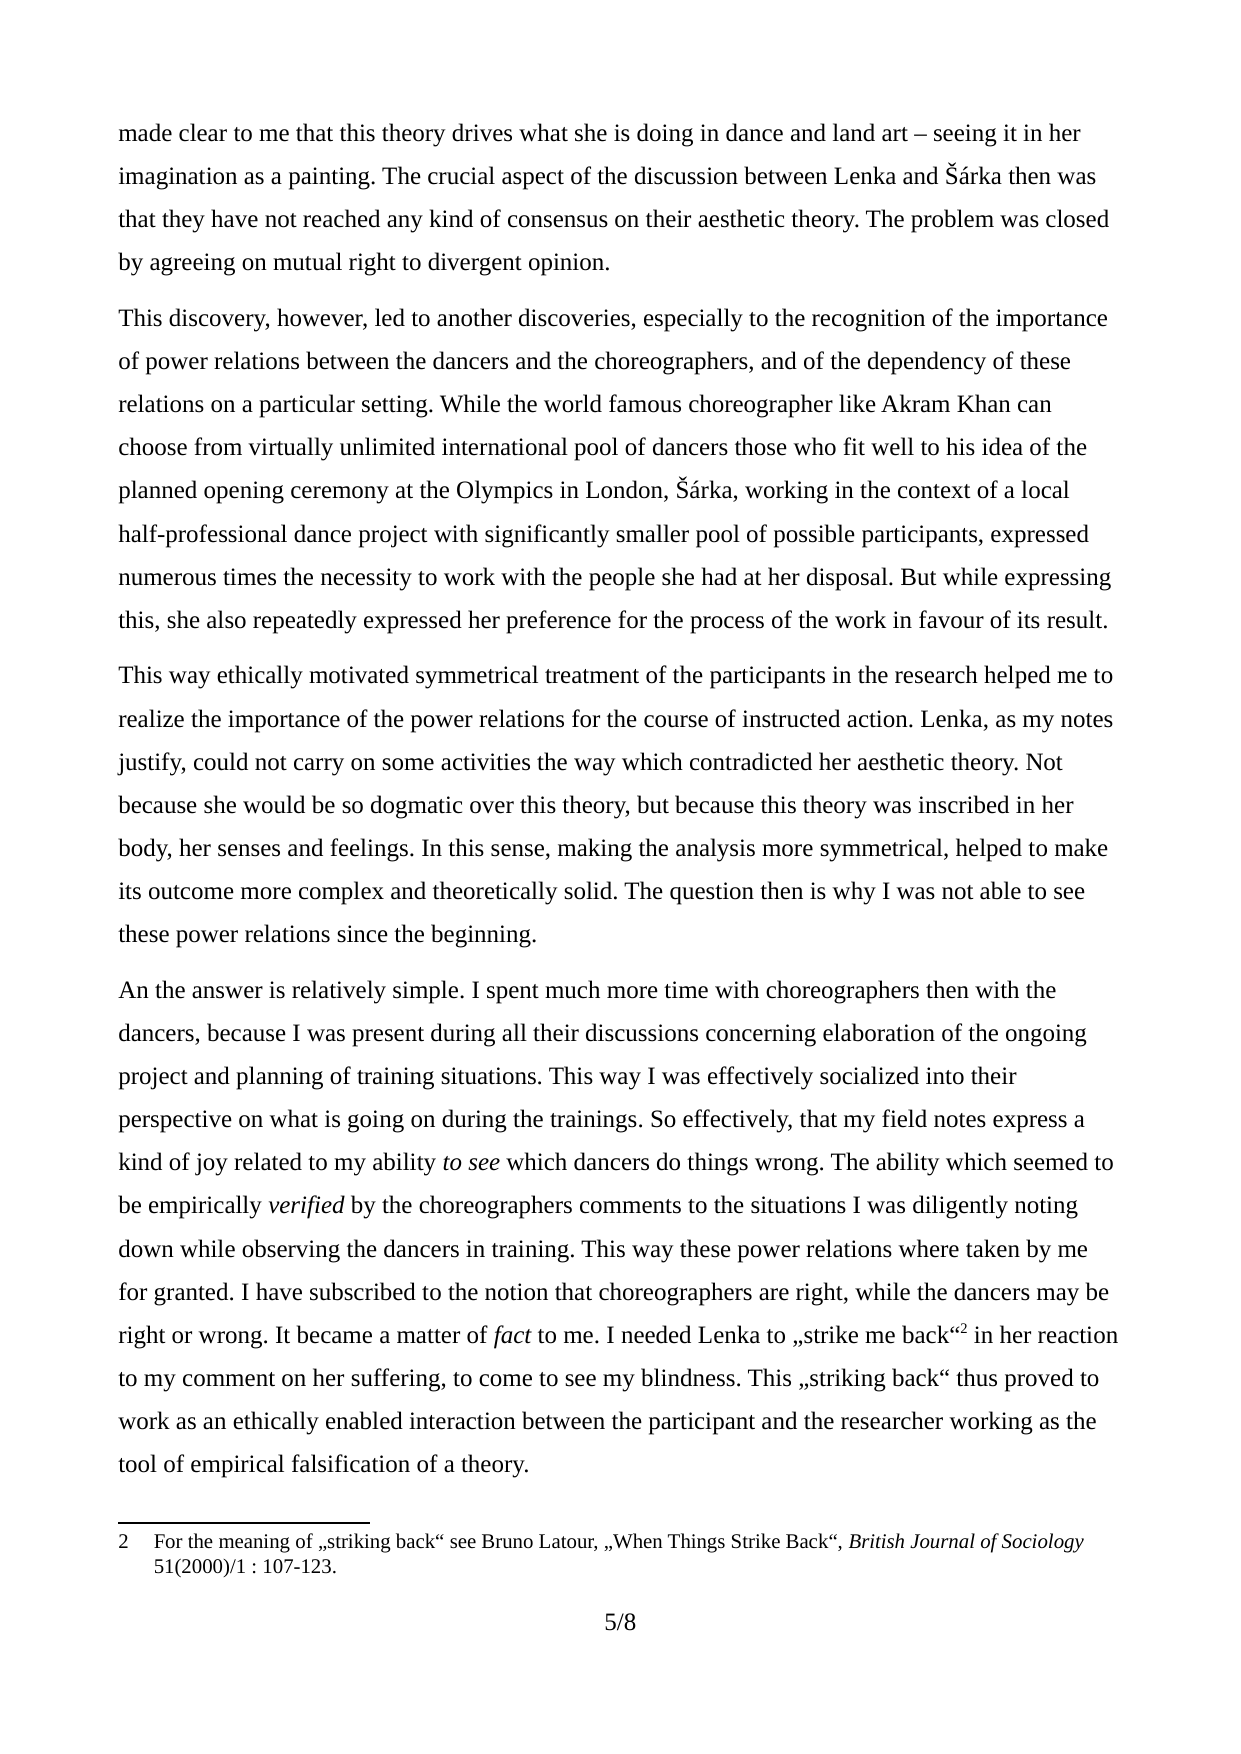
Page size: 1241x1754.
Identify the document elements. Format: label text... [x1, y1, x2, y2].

text This way ethically motivated symmetrical treatment of the participants in the research helped me to realize the importance of the power relations for the course of instructed action. Lenka, as my notes justify, could not carry on some activities the way which contradicted her aesthetic theory. Not because she would be so dogmatic over this theory, but because this theory was inscribed in her body, her senses and feelings. In this sense, making the analysis more symmetrical, helped to make its outcome more complex and theoretically solid. The question then is why I was not able to see these power relations since the beginning. [118, 661, 1122, 948]
text For the meaning of „striking back“ see Bruno Latour, „When Things Strike Back“, British Journal of Sociology 51(2000)/1 : 107-123. [118, 1529, 1122, 1578]
text This discovery, however, led to another discoveries, especially to the recognition of the importance of power relations between the dancers and the choreographers, and of the dependency of these relations on a particular setting. While the world famous choreographer like Akram Khan can choose from virtually unlimited international pool of dancers those who fit well to his idea of the planned opening ceremony at the Olympics in London, Šárka, working in the context of a local half-professional dance project with significantly smaller pool of possible participants, expressed numerous times the necessity to work with the people she had at her disposal. But while expressing this, she also repeatedly expressed her preference for the process of the work in favour of its result. [118, 303, 1122, 634]
text An the answer is relatively simple. I spent much more time with choreographers then with the dancers, because I was present during all their discussions concerning elaboration of the ongoing project and planning of training situations. This way I was effectively socialized into their perspective on what is going on during the trainings. So effectively, that my field notes express a kind of joy related to my ability to see which dancers do things wrong. The ability which seemed to be empirically verified by the choreographers comments to the situations I was diligently noting down while observing the dancers in training. This way these power relations where taken by me for granted. I have subscribed to the notion that choreographers are right, while the dancers may be right or wrong. It became a matter of fact to me. I needed Lenka to „strike me back“ in her reaction to my comment on her suffering, to come to see my blindness. This „striking back“ thus proved to work as an ethically enabled interaction between the participant and the researcher working as the tool of empirical falsification of a theory. [118, 975, 1122, 1478]
text made clear to me that this theory drives what she is doing in dance and land art – seeing it in her imagination as a painting. The crucial aspect of the discussion between Lenka and Šárka then was that they have not reached any kind of consensus on their aesthetic theory. The problem was closed by agreeing on mutual right to divergent opinion. [118, 118, 1122, 276]
